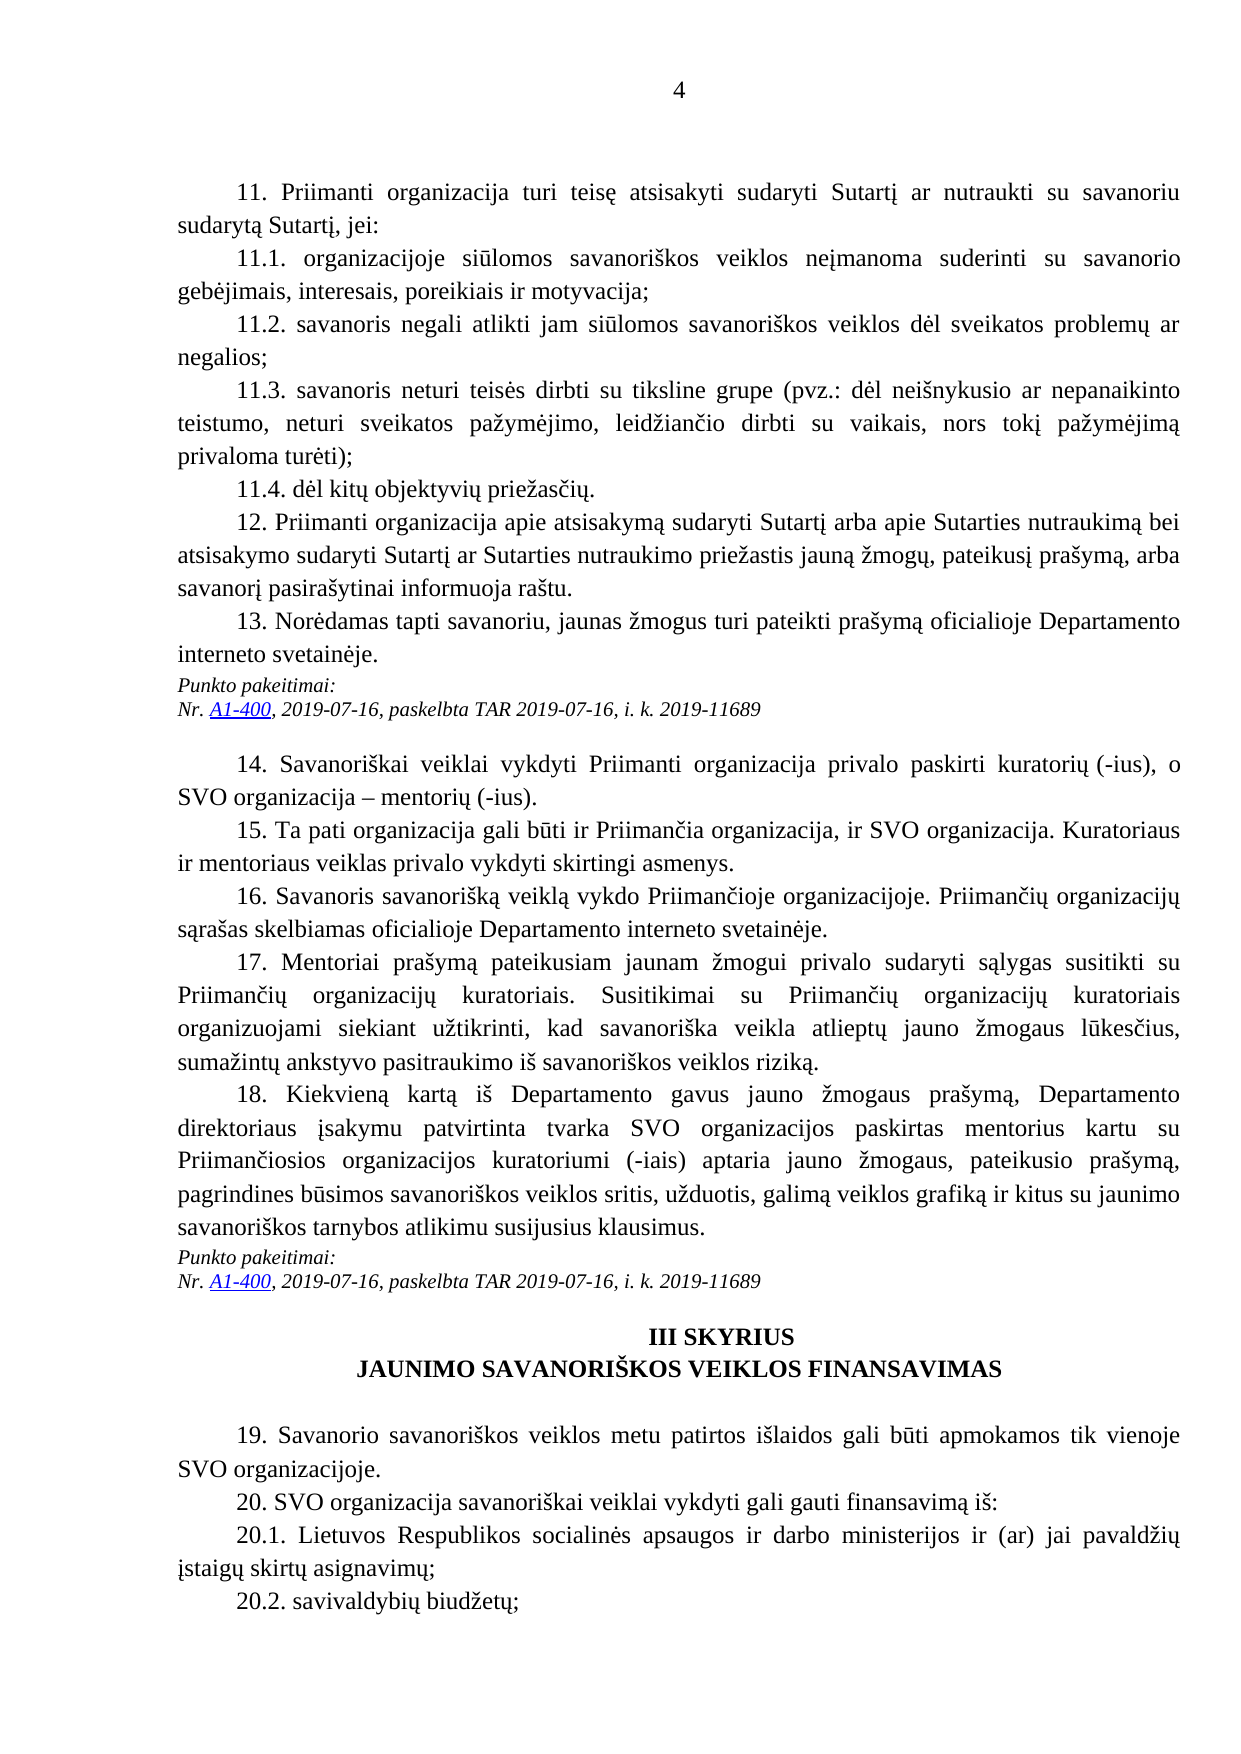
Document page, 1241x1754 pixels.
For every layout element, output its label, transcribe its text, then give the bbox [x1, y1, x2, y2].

text 11.1. organizacijoje siūlomos savanoriškos veiklos neįmanoma suderinti su savanorio gebėjimais, interesais, poreikiais ir motyvacija; [177, 243, 1181, 305]
text Punkto pakeitimai: [177, 1245, 1181, 1269]
text Nr. A1-400, 2019-07-16, paskelbta TAR 2019-07-16, i. k. 2019-11689 [177, 1269, 1181, 1293]
text 20.2. savivaldybių biudžetų; [177, 1586, 1181, 1614]
text 15. Ta pati organizacija gali būti ir Priimančia organizacija, ir SVO organizacija. Kuratoriaus ir mentoriaus veiklas privalo vykdyti skirtingi asmenys. [177, 815, 1181, 877]
text Nr. A1-400, 2019-07-16, paskelbta TAR 2019-07-16, i. k. 2019-11689 [177, 697, 1181, 721]
text 11.4. dėl kitų objektyvių priežasčių. [177, 474, 1181, 503]
text 16. Savanoris savanorišką veiklą vykdo Priimančioje organizacijoje. Priimančių organizacijų sąrašas skelbiamas oficialioje Departamento interneto svetainėje. [177, 881, 1181, 943]
text Punkto pakeitimai: [177, 672, 1181, 697]
text 11.3. savanoris neturi teisės dirbti su tiksline grupe (pvz.: dėl neišnykusio ar nepanaikinto teistumo, neturi sveikatos pažymėjimo, leidžiančio dirbti su vaikais, nors tokį pažymėjimą privaloma turėti); [177, 375, 1181, 470]
text III SKYRIUS [262, 1322, 1181, 1350]
text 13. Norėdamas tapti savanoriu, jaunas žmogus turi pateikti prašymą oficialioje Departamento interneto svetainėje. [177, 606, 1181, 668]
text 11.2. savanoris negali atlikti jam siūlomos savanoriškos veiklos dėl sveikatos problemų ar negalios; [177, 309, 1181, 371]
text 11. Priimanti organizacija turi teisę atsisakyti sudaryti Sutartį ar nutraukti su savanoriu sudarytą Sutartį, jei: [177, 177, 1181, 239]
text 20. SVO organizacija savanoriškai veiklai vykdyti gali gauti finansavimą iš: [177, 1487, 1181, 1515]
text 18. Kiekvieną kartą iš Departamento gavus jauno žmogaus prašymą, Departamento direktoriaus įsakymu patvirtinta tvarka SVO organizacijos paskirtas mentorius kartu su Priimančiosios organizacijos kuratoriumi (-iais) aptaria jauno žmogaus, pateikusio prašymą, pagrindines būsimos savanoriškos veiklos sritis, užduotis, galimą veiklos grafiką ir kitus su jaunimo savanoriškos tarnybos atlikimu susijusius klausimus. [177, 1079, 1181, 1240]
text 12. Priimanti organizacija apie atsisakymą sudaryti Sutartį arba apie Sutarties nutraukimą bei atsisakymo sudaryti Sutartį ar Sutarties nutraukimo priežastis jauną žmogų, pateikusį prašymą, arba savanorį pasirašytinai informuoja raštu. [177, 507, 1181, 602]
text 19. Savanorio savanoriškos veiklos metu patirtos išlaidos gali būti apmokamos tik vienoje SVO organizacijoje. [177, 1421, 1181, 1482]
text 17. Mentoriai prašymą pateikusiam jaunam žmogui privalo sudaryti sąlygas susitikti su Priimančių organizacijų kuratoriais. Susitikimai su Priimančių organizacijų kuratoriais organizuojami siekiant užtikrinti, kad savanoriška veikla atlieptų jauno žmogaus lūkesčius, sumažintų ankstyvo pasitraukimo iš savanoriškos veiklos riziką. [177, 947, 1181, 1075]
text 14. Savanoriškai veiklai vykdyti Priimanti organizacija privalo paskirti kuratorių (‑ius), o SVO organizacija – mentorių (-ius). [177, 749, 1181, 811]
text 20.1. Lietuvos Respublikos socialinės apsaugos ir darbo ministerijos ir (ar) jai pavaldžių įstaigų skirtų asignavimų; [177, 1520, 1181, 1581]
text JAUNIMO SAVANORIŠKOS VEIKLOS FINANSAVIMAS [177, 1354, 1181, 1383]
